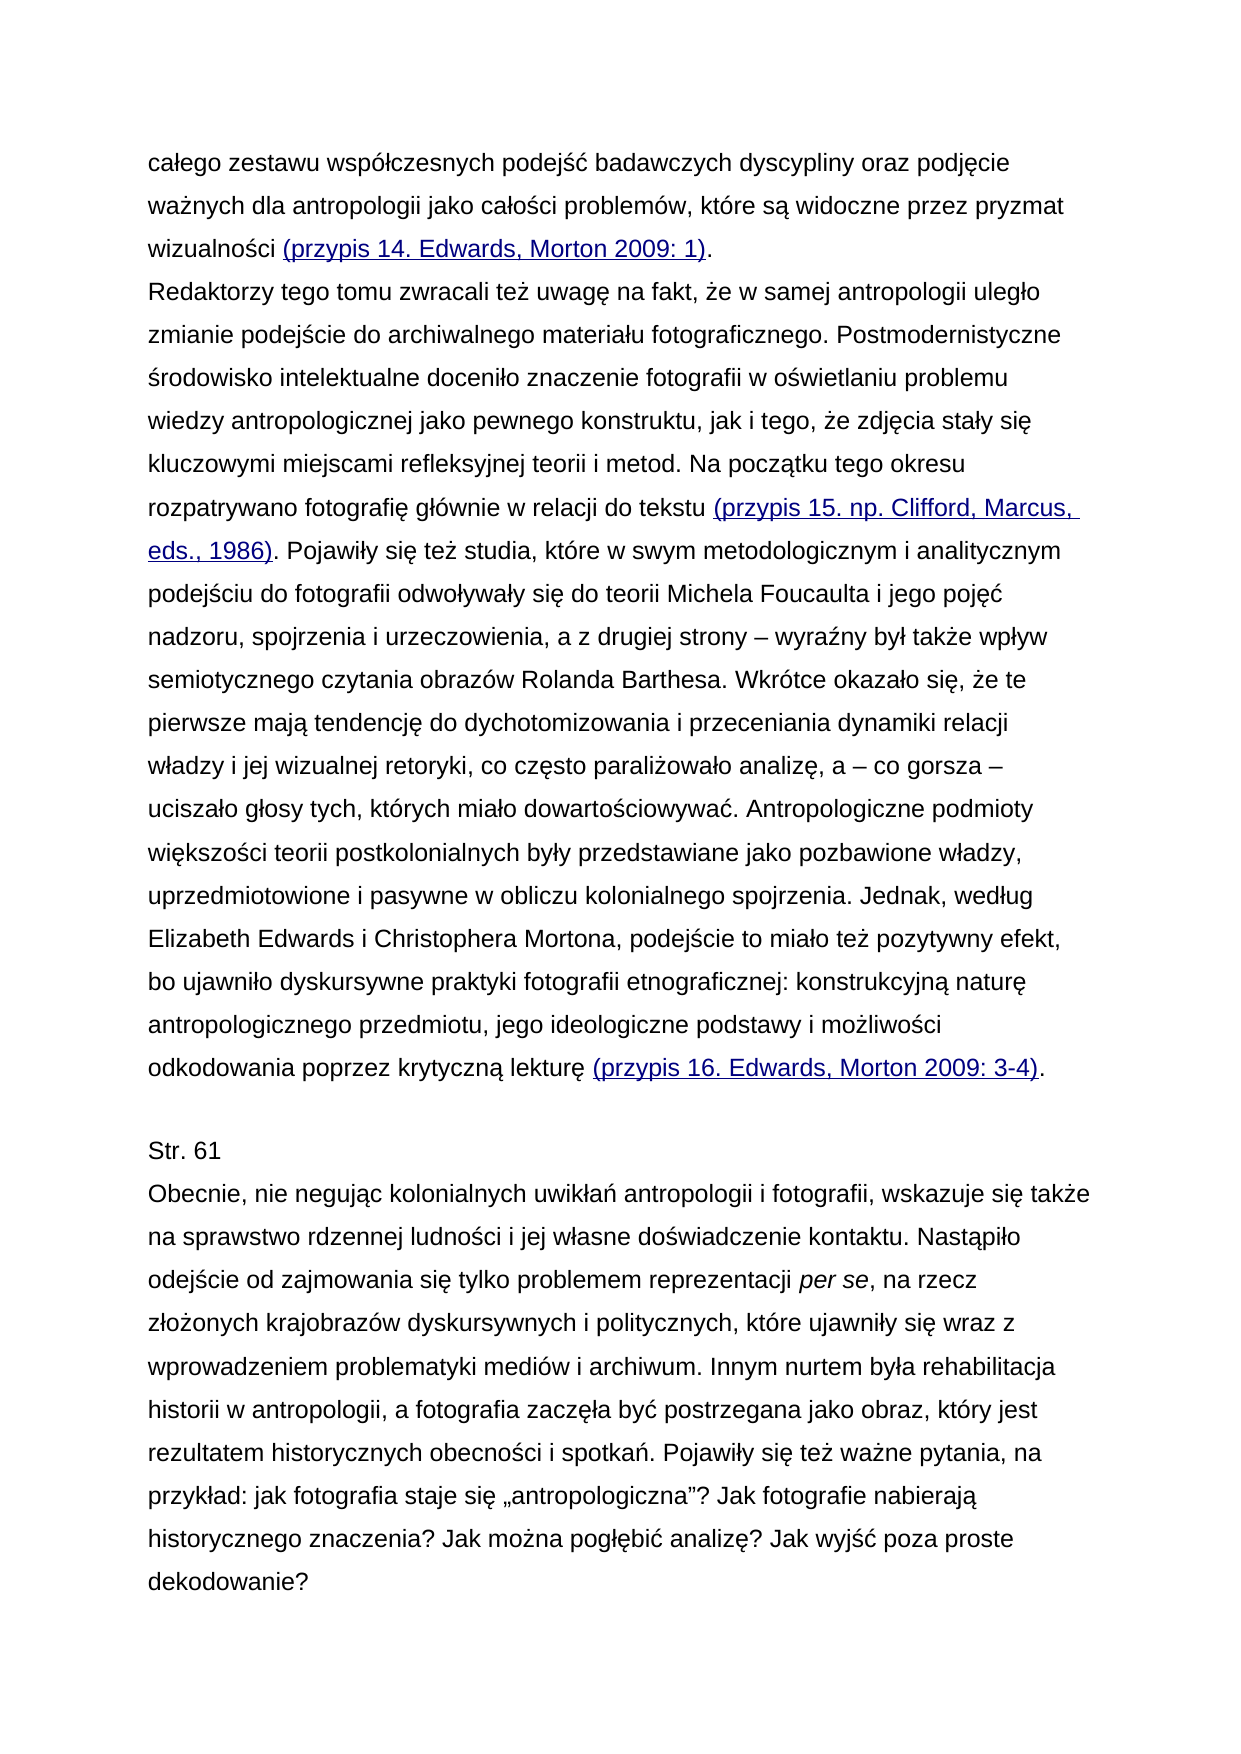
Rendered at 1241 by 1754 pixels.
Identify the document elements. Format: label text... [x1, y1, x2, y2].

text Str. 61 [148, 1136, 1093, 1164]
text całego zestawu współczesnych podejść badawczych dyscypliny oraz podjęcie ważnych dla antropologii jako całości problemów, które są widoczne przez pryzmat wizualności (przypis 14. Edwards, Morton 2009: 1). [148, 148, 1093, 263]
text Redaktorzy tego tomu zwracali też uwagę na fakt, że w samej antropologii uległo zmianie podejście do archiwalnego materiału fotograficznego. Postmodernistyczne środowisko intelektualne doceniło znaczenie fotografii w oświetlaniu problemu wiedzy antropologicznej jako pewnego konstruktu, jak i tego, że zdjęcia stały się kluczowymi miejscami refleksyjnej teorii i metod. Na początku tego okresu rozpatrywano fotografię głównie w relacji do tekstu (przypis 15. np. Clifford, Marcus, eds., 1986). Pojawiły się też studia, które w swym metodologicznym i analitycznym podejściu do fotografii odwoływały się do teorii Michela Foucaulta i jego pojęć nadzoru, spojrzenia i urzeczowienia, a z drugiej strony – wyraźny był także wpływ semiotycznego czytania obrazów Rolanda Barthesa. Wkrótce okazało się, że te pierwsze mają tendencję do dychotomizowania i przeceniania dynamiki relacji władzy i jej wizualnej retoryki, co często paraliżowało analizę, a – co gorsza – uciszało głosy tych, których miało dowartościowywać. Antropologiczne podmioty większości teorii postkolonialnych były przedstawiane jako pozbawione władzy, uprzedmiotowione i pasywne w obliczu kolonialnego spojrzenia. Jednak, według Elizabeth Edwards i Christophera Mortona, podejście to miało też pozytywny efekt, bo ujawniło dyskursywne praktyki fotografii etnograficznej: konstrukcyjną naturę antropologicznego przedmiotu, jego ideologiczne podstawy i możliwości odkodowania poprzez krytyczną lekturę (przypis 16. Edwards, Morton 2009: 3-4). [148, 277, 1093, 1082]
text Obecnie, nie negując kolonialnych uwikłań antropologii i fotografii, wskazuje się także na sprawstwo rdzennej ludności i jej własne doświadczenie kontaktu. Nastąpiło odejście od zajmowania się tylko problemem reprezentacji per se, na rzecz złożonych krajobrazów dyskursywnych i politycznych, które ujawniły się wraz z wprowadzeniem problematyki mediów i archiwum. Innym nurtem była rehabilitacja historii w antropologii, a fotografia zaczęła być postrzegana jako obraz, który jest rezultatem historycznych obecności i spotkań. Pojawiły się też ważne pytania, na przykład: jak fotografia staje się „antropologiczna”? Jak fotografie nabierają historycznego znaczenia? Jak można pogłębić analizę? Jak wyjść poza proste dekodowanie? [148, 1179, 1093, 1596]
